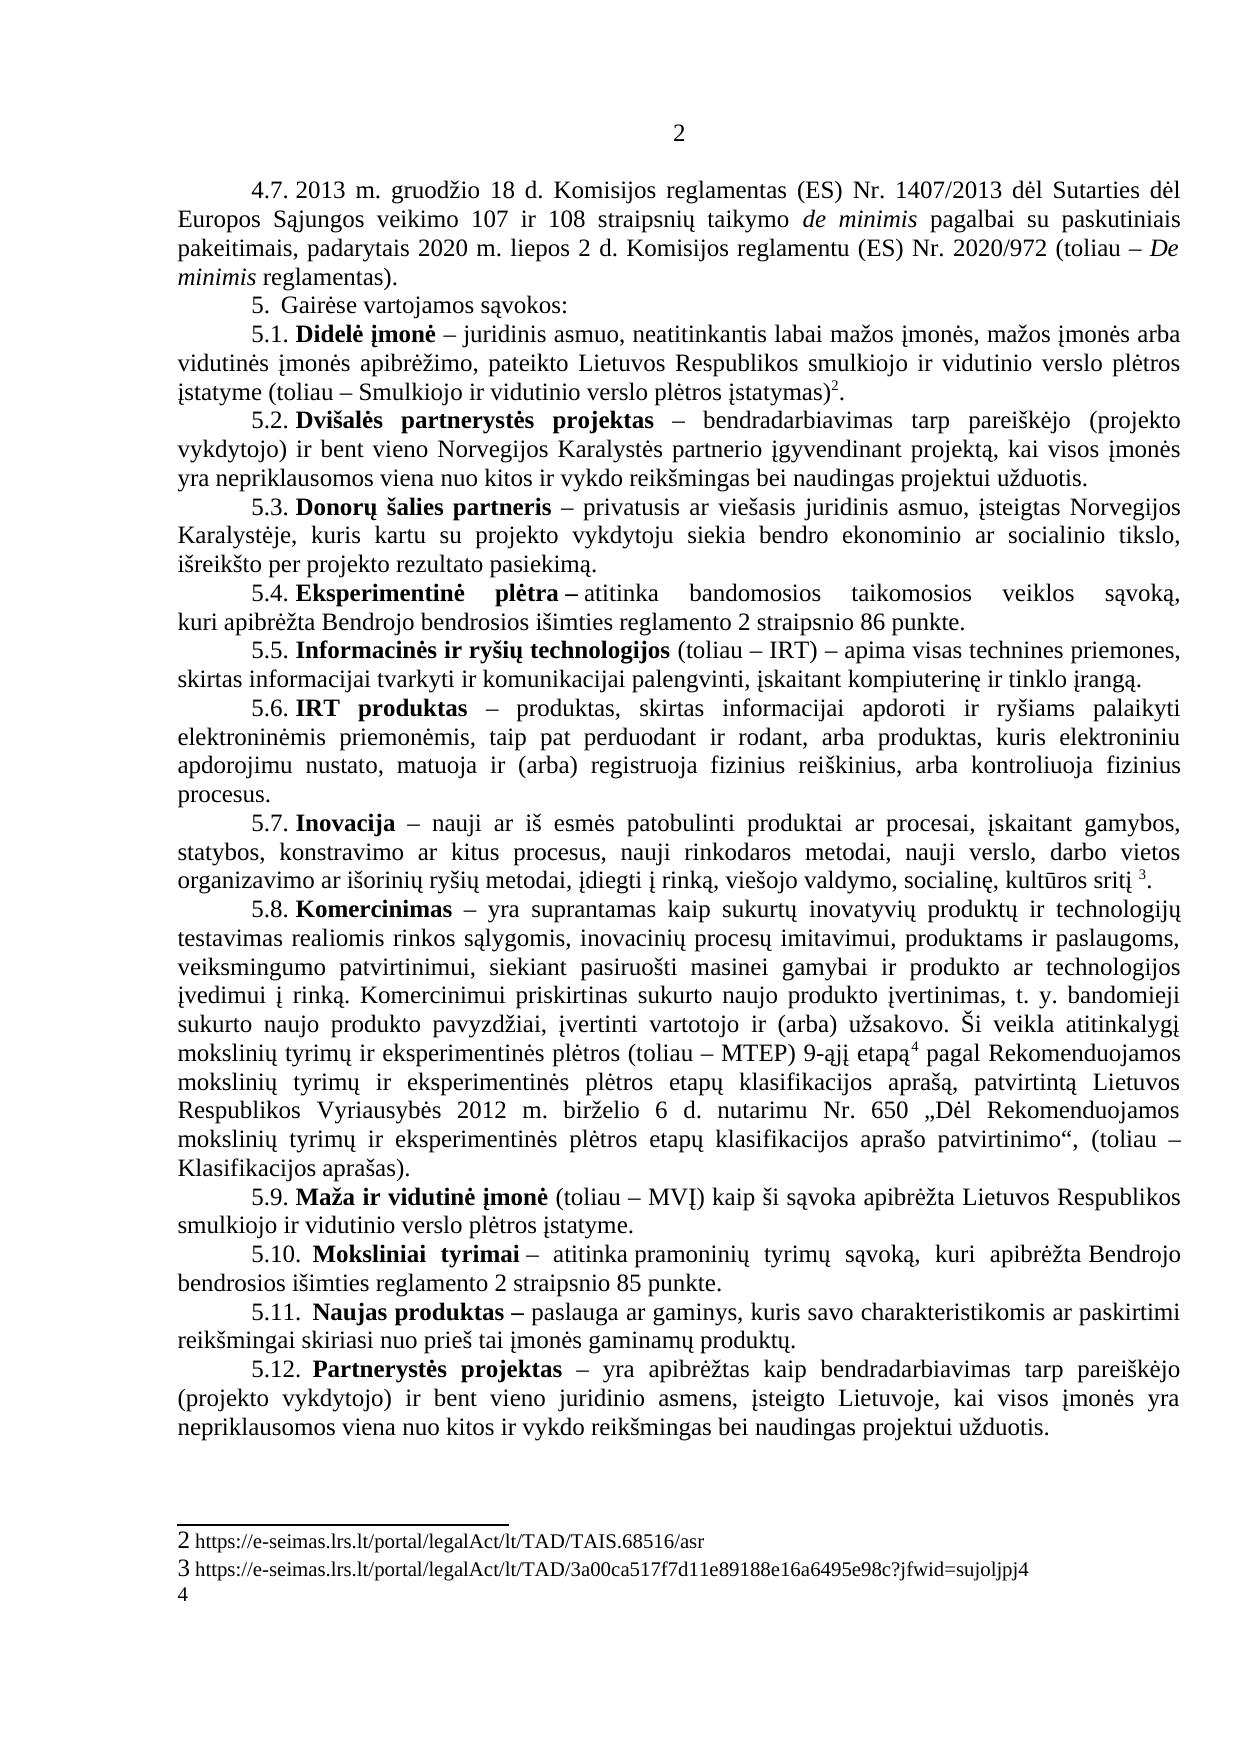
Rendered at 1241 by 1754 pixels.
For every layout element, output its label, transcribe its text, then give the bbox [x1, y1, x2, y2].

text 5.1. Didelė įmonė – juridinis asmuo, neatitinkantis labai mažos įmonės, mažos įmonės arba vidutinės įmonės apibrėžimo, pateikto Lietuvos Respublikos smulkiojo ir vidutinio verslo plėtros įstatyme (toliau – Smulkiojo ir vidutinio verslo plėtros įstatymas). [177, 319, 1181, 406]
text 5.3. Donorų šalies partneris – privatusis ar viešasis juridinis asmuo, įsteigtas Norvegijos Karalystėje, kuris kartu su projekto vykdytoju siekia bendro ekonominio ar socialinio tikslo, išreikšto per projekto rezultato pasiekimą. [177, 492, 1181, 578]
text 5.6. IRT produktas – produktas, skirtas informacijai apdoroti ir ryšiams palaikyti elektroninėmis priemonėmis, taip pat perduodant ir rodant, arba produktas, kuris elektroniniu apdorojimu nustato, matuoja ir (arba) registruoja fizinius reiškinius, arba kontroliuoja fizinius procesus. [177, 693, 1181, 808]
text 5.9. Maža ir vidutinė įmonė (toliau – MVĮ) kaip ši sąvoka apibrėžta Lietuvos Respublikos smulkiojo ir vidutinio verslo plėtros įstatyme. [177, 1182, 1181, 1239]
text 5.7. Inovacija – nauji ar iš esmės patobulinti produktai ar procesai, įskaitant gamybos, statybos, konstravimo ar kitus procesus, nauji rinkodaros metodai, nauji verslo, darbo vietos organizavimo ar išorinių ryšių metodai, įdiegti į rinką, viešojo valdymo, socialinę, kultūros sritį . [177, 808, 1181, 894]
text 5.2. Dvišalės partnerystės projektas – bendradarbiavimas tarp pareiškėjo (projekto vykdytojo) ir bent vieno Norvegijos Karalystės partnerio įgyvendinant projektą, kai visos įmonės yra nepriklausomos viena nuo kitos ir vykdo reikšmingas bei naudingas projektui užduotis. [177, 406, 1181, 492]
text 5.4. Eksperimentinė plėtra – atitinka bandomosios taikomosios veiklos sąvoką, kuri apibrėžta Bendrojo bendrosios išimties reglamento 2 straipsnio 86 punkte. [177, 578, 1181, 636]
text 5.12. Partnerystės projektas – yra apibrėžtas kaip bendradarbiavimas tarp pareiškėjo (projekto vykdytojo) ir bent vieno juridinio asmens, įsteigto Lietuvoje, kai visos įmonės yra nepriklausomos viena nuo kitos ir vykdo reikšmingas bei naudingas projektui užduotis. [177, 1354, 1181, 1441]
text 5.11. Naujas produktas – paslauga ar gaminys, kuris savo charakteristikomis ar paskirtimi reikšmingai skiriasi nuo prieš tai įmonės gaminamų produktų. [177, 1297, 1181, 1354]
text 4.7. 2013 m. gruodžio 18 d. Komisijos reglamentas (ES) Nr. 1407/2013 dėl Sutarties dėl Europos Sąjungos veikimo 107 ir 108 straipsnių taikymo de minimis pagalbai su paskutiniais pakeitimais, padarytais 2020 m. liepos 2 d. Komisijos reglamentu (ES) Nr. 2020/972 (toliau – De minimis reglamentas). [177, 176, 1181, 291]
text 5.5. Informacinės ir ryšių technologijos (toliau – IRT) – apima visas technines priemones, skirtas informacijai tvarkyti ir komunikacijai palengvinti, įskaitant kompiuterinę ir tinklo įrangą. [177, 636, 1181, 693]
text 5. Gairėse vartojamos sąvokos: [177, 291, 1181, 319]
text https://e-seimas.lrs.lt/portal/legalAct/lt/TAD/3a00ca517f7d11e89188e16a6495e98c?jfwid=sujoljpj4 [177, 1553, 1181, 1582]
text 5.8. Komercinimas – yra suprantamas kaip sukurtų inovatyvių produktų ir technologijų testavimas realiomis rinkos sąlygomis, inovacinių procesų imitavimui, produktams ir paslaugoms, veiksmingumo patvirtinimui, siekiant pasiruošti masinei gamybai ir produkto ar technologijos įvedimui į rinką. Komercinimui priskirtinas sukurto naujo produkto įvertinimas, t. y. bandomieji sukurto naujo produkto pavyzdžiai, įvertinti vartotojo ir (arba) užsakovo. Ši veikla atitinkalygį mokslinių tyrimų ir eksperimentinės plėtros (toliau – MTEP) 9-ąjį etapą pagal Rekomenduojamos mokslinių tyrimų ir eksperimentinės plėtros etapų klasifikacijos aprašą, patvirtintą Lietuvos Respublikos Vyriausybės 2012 m. birželio 6 d. nutarimu Nr. 650 „Dėl Rekomenduojamos mokslinių tyrimų ir eksperimentinės plėtros etapų klasifikacijos aprašo patvirtinimo“, (toliau – Klasifikacijos aprašas). [177, 894, 1181, 1182]
text https://e-seimas.lrs.lt/portal/legalAct/lt/TAD/TAIS.68516/asr [177, 1525, 1181, 1553]
text 5.10. Moksliniai tyrimai – atitinka pramoninių tyrimų sąvoką, kuri apibrėžta Bendrojo bendrosios išimties reglamento 2 straipsnio 85 punkte. [177, 1239, 1181, 1297]
